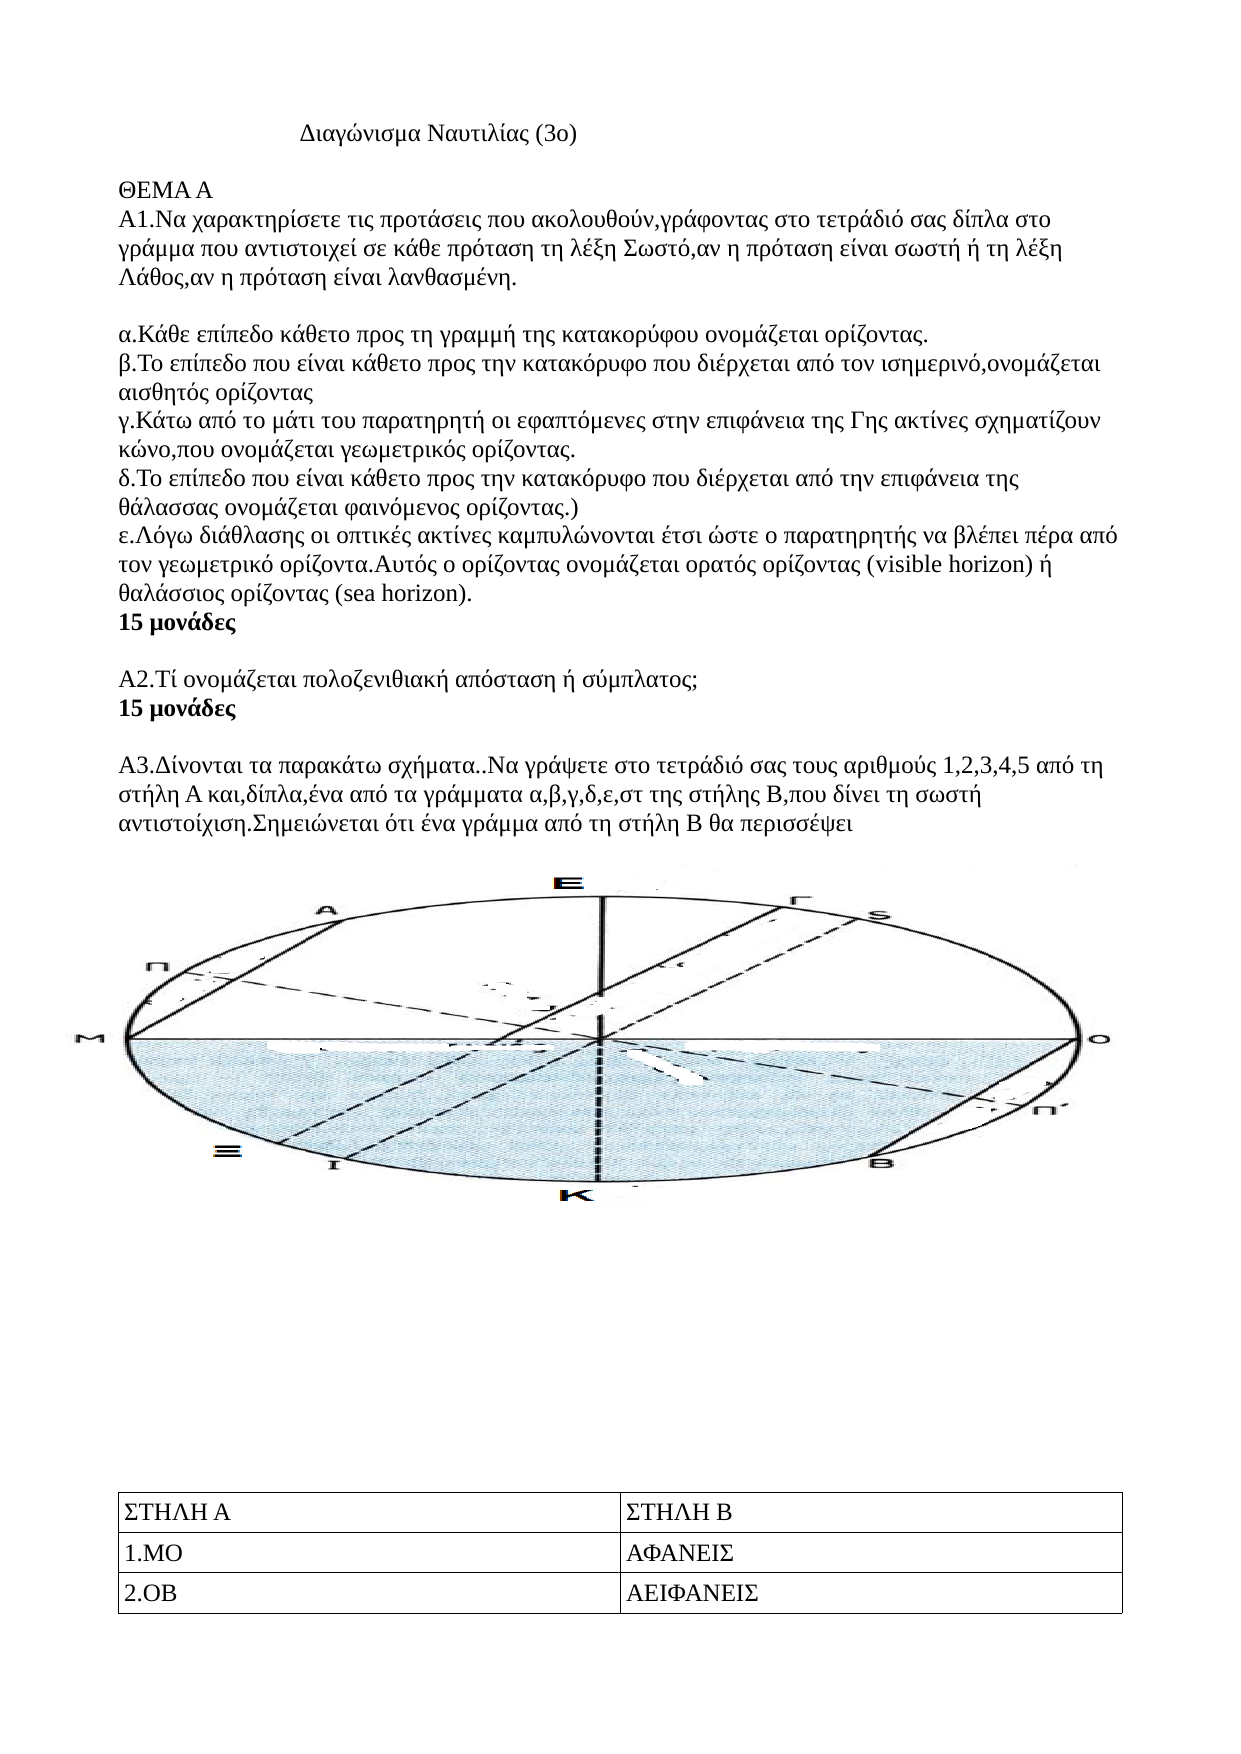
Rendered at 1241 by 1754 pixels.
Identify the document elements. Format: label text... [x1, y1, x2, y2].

text A2.Τί ονομάζεται πολοζενιθιακή απόσταση ή σύμπλατος; [118, 664, 1122, 693]
text ΘΕΜΑ Α [118, 176, 1122, 204]
table_cell 1.ΜΟ [119, 1533, 620, 1572]
table_cell ΑΦΑΝΕΙΣ [621, 1533, 1122, 1572]
text Α3.Δίνονται τα παρακάτω σχήματα..Να γράψετε στο τετράδιό σας τους αριθμούς 1,2,3,4,5 από τη στήλη Α και,δίπλα,ένα από τα γράμματα α,β,γ,δ,ε,στ της στήλης Β,που δίνει τη σωστή αντιστοίχιση.Σημειώνεται ότι ένα γράμμα από τη στήλη Β θα περισσέψει [118, 751, 1122, 837]
text Διαγώνισμα Ναυτιλίας (3ο) [118, 118, 1122, 147]
text 15 μονάδες [118, 693, 1122, 722]
text 15 μονάδες [118, 607, 1122, 636]
text δ.Το επίπεδο που είναι κάθετο προς την κατακόρυφο που διέρχεται από την επιφάνεια της θάλασσας ονομάζεται φαινόμενος ορίζοντας.) [118, 463, 1122, 521]
text ε.Λόγω διάθλασης οι οπτικές ακτίνες καμπυλώνονται έτσι ώστε ο παρατηρητής να βλέπει πέρα από τον γεωμετρικό ορίζοντα.Αυτός ο ορίζοντας ονομάζεται ορατός ορίζοντας (visible horizon) ή θαλάσσιος ορίζοντας (sea horizon). [118, 521, 1122, 607]
text α.Κάθε επίπεδο κάθετο προς τη γραμμή της κατακορύφου ονομάζεται ορίζοντας. [118, 319, 1122, 348]
table_header ΣΤΗΛΗ Β [621, 1493, 1122, 1532]
table_header ΣΤΗΛΗ Α [119, 1493, 620, 1532]
text β.Το επίπεδο που είναι κάθετο προς την κατακόρυφο που διέρχεται από τον ισημερινό,ονομάζεται αισθητός ορίζοντας [118, 348, 1122, 406]
picture [65, 865, 1150, 1205]
text Α1.Να χαρακτηρίσετε τις προτάσεις που ακολουθούν,γράφοντας στο τετράδιό σας δίπλα στο γράμμα που αντιστοιχεί σε κάθε πρόταση τη λέξη Σωστό,αν η πρόταση είναι σωστή ή τη λέξη Λάθος,αν η πρόταση είναι λανθασμένη. [118, 204, 1122, 291]
table_cell ΑΕΙΦΑΝΕΙΣ [621, 1573, 1122, 1613]
text γ.Κάτω από το μάτι του παρατηρητή οι εφαπτόμενες στην επιφάνεια της Γης ακτίνες σχηματίζουν κώνο,που ονομάζεται γεωμετρικός ορίζοντας. [118, 406, 1122, 463]
table_cell 2.ΟΒ [119, 1573, 620, 1613]
